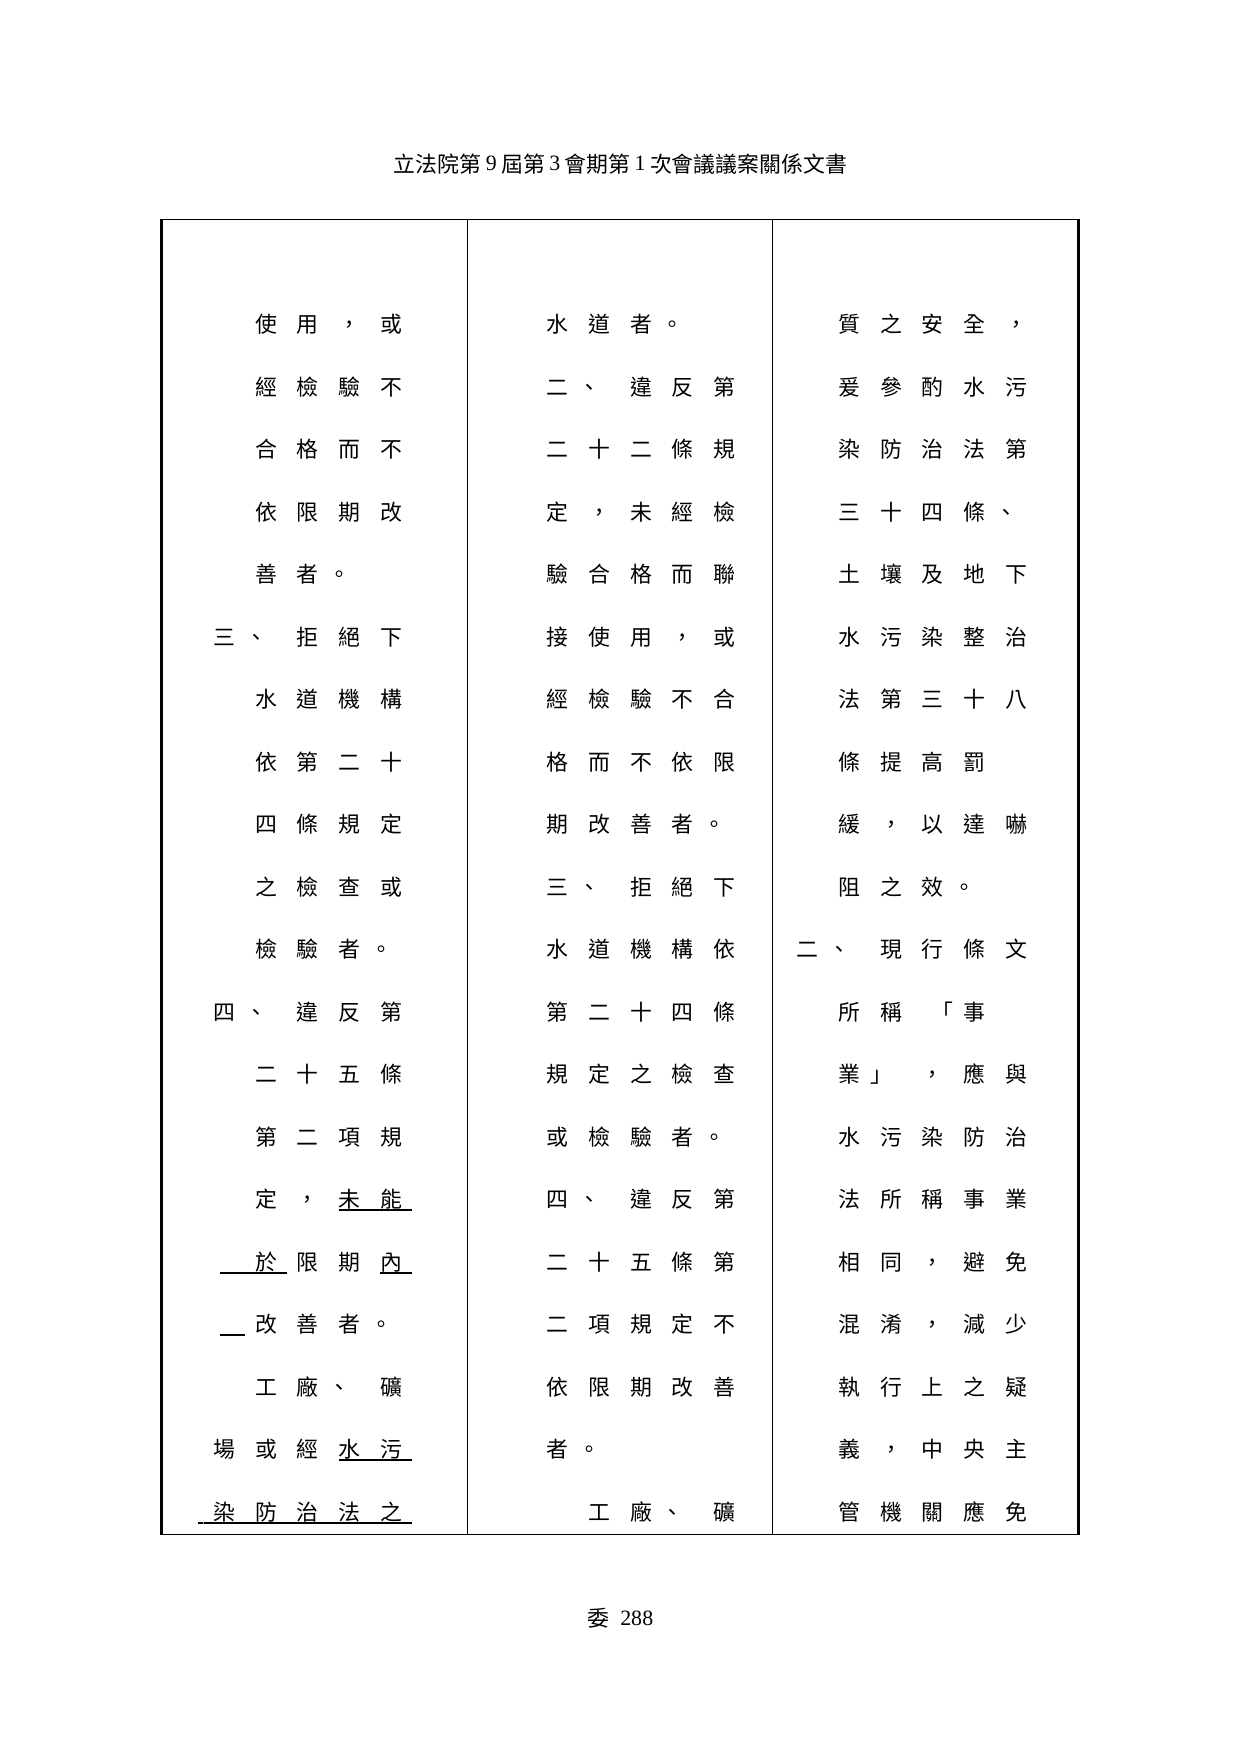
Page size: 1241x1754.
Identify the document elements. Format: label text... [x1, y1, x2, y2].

table_cell 第三十二條 下水道用戶有下列情事之一者，處新臺幣十萬元以上一百萬元以下罰鍰： 一、不依規定期限將下水排洩於下水道者。 二、違反第二十二條規定，未經檢驗合格而聯接使用，或經檢驗不合格而不依限期改善者。 三、拒絕下水道機構依第二十四條規定之檢查或檢驗者。 四、違反第二十五條第二項規定，未能於限期內改善者。 工廠、礦場或經水污染防治法之中央主管機關指定之事業，經依前項第四款規定處罰三次而仍未能改善者，直轄市、縣（市）主管機關得通知停止使用或報請其目的事業主管機關予以停業處分。 [163, 220, 467, 1534]
table_cell 質之安全，爰參酌水污染防治法第三十四條、土壤及地下水污染整治法第三十八條提高罰緩，以達嚇阻之效。 二、現行條文所稱「事業」，應與水污染防治法所稱事業相同，避免混淆，減少執行上之疑義，中央主管機關應免 [773, 220, 1077, 1534]
table_cell 水道者。 二、違反第二十二條規定，未經檢驗合格而聯接使用，或經檢驗不合格而不依限期改善者。 三、拒絕下水道機構依第二十四條規定之檢查或檢驗者。 四、違反第二十五條第二項規定不依限期改善者。 工廠、礦 [468, 220, 772, 1534]
